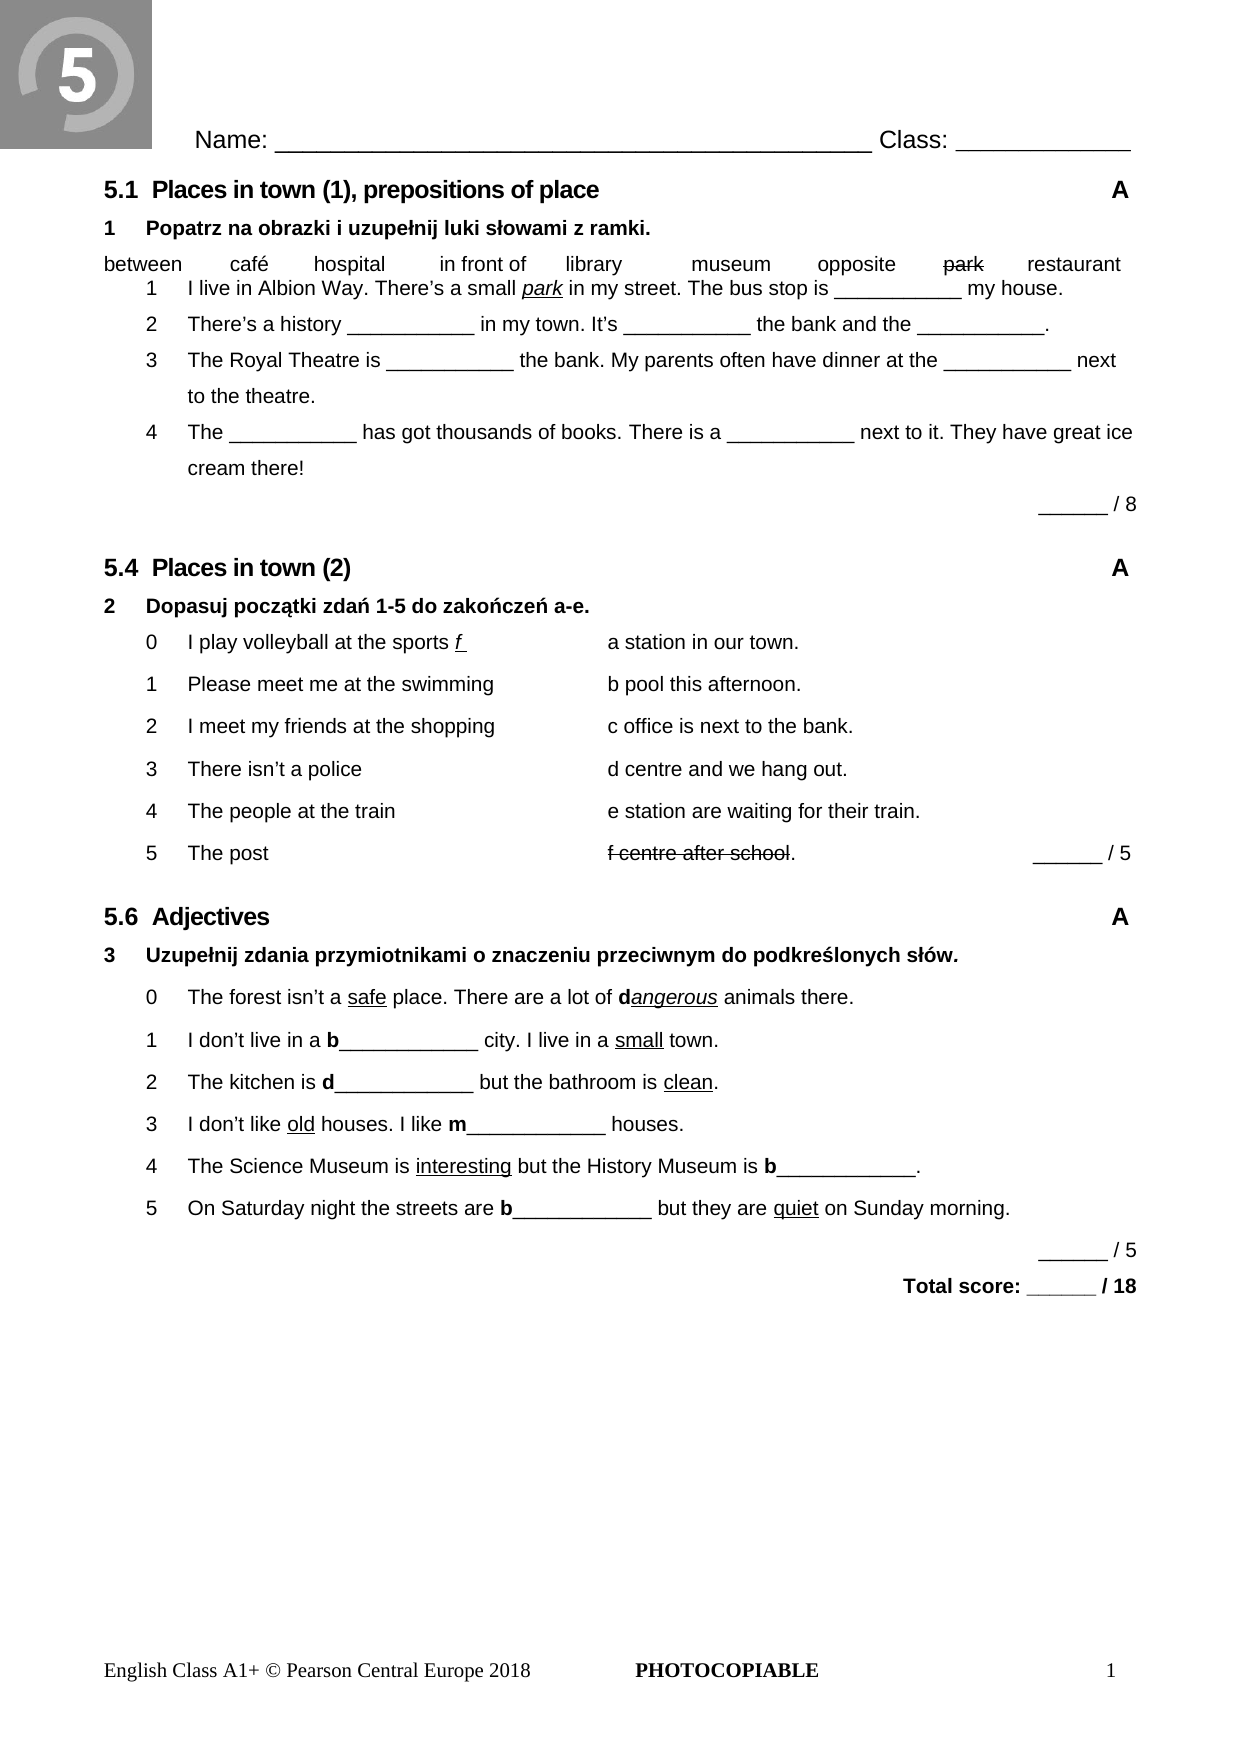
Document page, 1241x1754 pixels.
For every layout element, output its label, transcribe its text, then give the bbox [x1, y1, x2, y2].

text 2 I meet my friends at the shopping c office is next to the bank. [146, 714, 1137, 738]
text 2 The kitchen is d____________ but the bathroom is clean. [146, 1069, 1137, 1093]
subtitle 5.4 Places in town (2) A [103, 553, 1137, 581]
picture [0, 0, 152, 149]
text ______ / 5 [103, 1238, 1137, 1262]
text 4 The ___________ has got thousands of books. There is a ___________ next to it. They have great ice cream there! [146, 420, 1137, 480]
text 3 Uzupełnij zdania przymiotnikami o znaczeniu przeciwnym do podkreślonych słów. [103, 943, 1137, 967]
text 0 The forest isn’t a safe place. There are a lot of dangerous animals there. [146, 985, 1137, 1009]
text 5 The post f centre after school. ______ / 5 [146, 841, 1137, 865]
text 3 There isn’t a police d centre and we hang out. [146, 756, 1137, 780]
text between café hospital in front of library museum opposite park restaurant [103, 252, 1137, 276]
text 4 The people at the train e station are waiting for their train. [146, 799, 1137, 823]
text 1 Popatrz na obrazki i uzupełnij luki słowami z ramki. [103, 216, 1137, 240]
text ______ / 8 [103, 492, 1137, 516]
text 2 Dopasuj początki zdań 1-5 do zakończeń a-e. [103, 594, 1137, 618]
text 1 Please meet me at the swimming b pool this afternoon. [146, 672, 1137, 696]
text 3 The Royal Theatre is ___________ the bank. My parents often have dinner at the ___________ next to the theatre. [146, 348, 1137, 408]
text Total score: ______ / 18 [103, 1274, 1137, 1298]
text 5 On Saturday night the streets are b____________ but they are quiet on Sunday morning. [146, 1196, 1137, 1220]
text 1 I don’t live in a b____________ city. I live in a small town. [146, 1027, 1137, 1051]
text 3 I don’t like old houses. I like m____________ houses. [146, 1112, 1137, 1136]
text 2 There’s a history ___________ in my town. It’s ___________ the bank and the ___________. [146, 312, 1137, 336]
text 4 The Science Museum is interesting but the History Museum is b____________. [146, 1154, 1137, 1178]
text 0 I play volleyball at the sports f a station in our town. [146, 630, 1137, 654]
text 1 I live in Albion Way. There’s a small park in my street. The bus stop is ___________ my house. [103, 276, 1137, 300]
subtitle 5.6 Adjectives A [103, 902, 1137, 931]
subtitle 5.1 Places in town (1), prepositions of place A [103, 175, 1137, 204]
